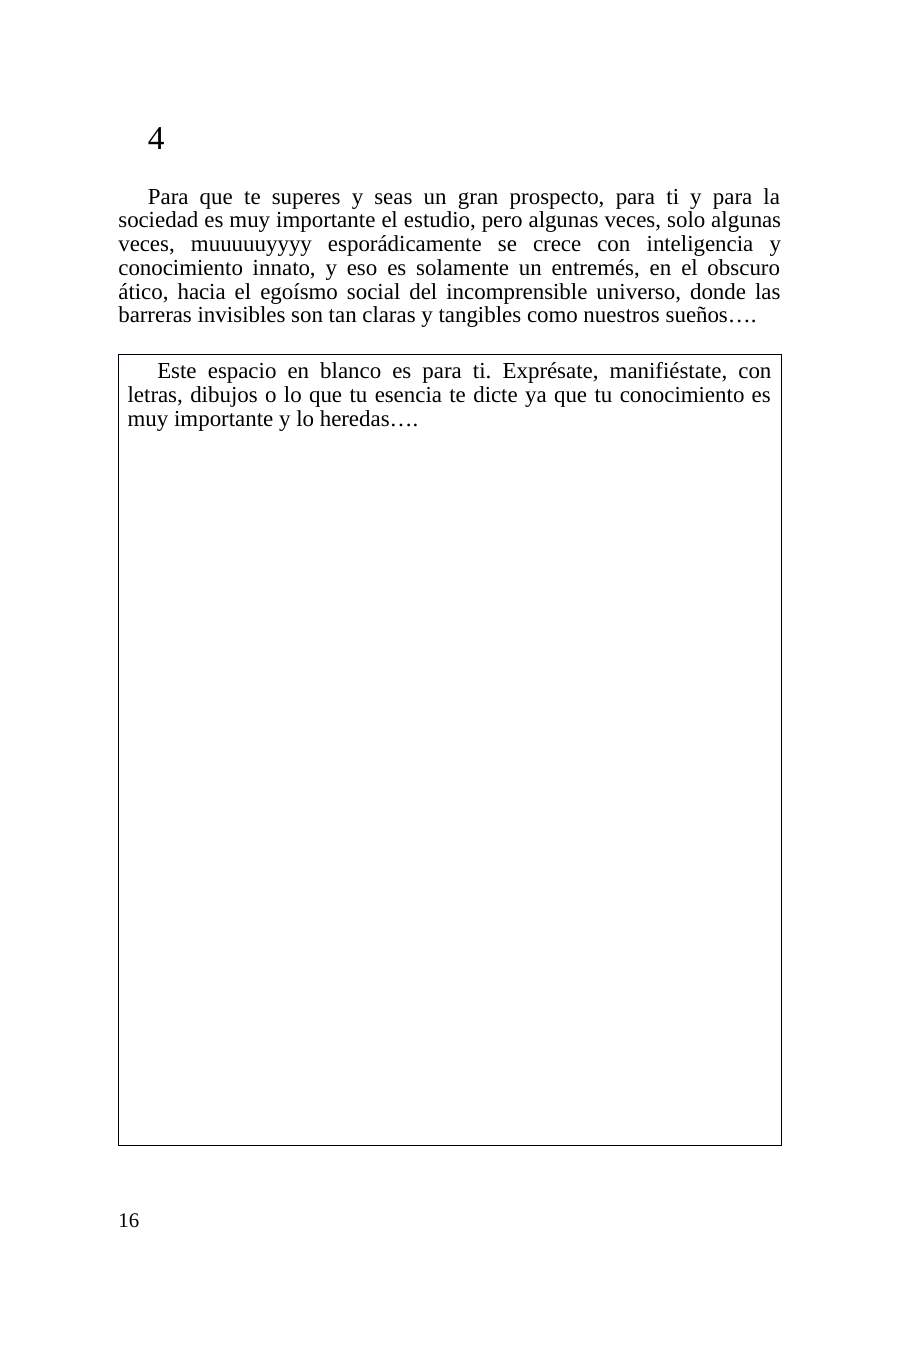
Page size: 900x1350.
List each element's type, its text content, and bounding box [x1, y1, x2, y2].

text Este espacio en blanco es para ti. Exprésate, manifiéstate, con letras, dibujos o lo que tu esencia te dicte ya que tu conocimiento es muy importante y lo heredas…. [119, 355, 781, 431]
text 4 [118, 118, 782, 156]
text Para que te superes y seas un gran prospecto, para ti y para la sociedad es muy importante el estudio, pero algunas veces, solo algunas veces, muuuuuyyyy esporádicamente se crece con inteligencia y conocimiento innato, y eso es solamente un entremés, en el obscuro ático, hacia el egoísmo social del incomprensible universo, donde las barreras invisibles son tan claras y tangibles como nuestros sueños…. [118, 183, 782, 328]
